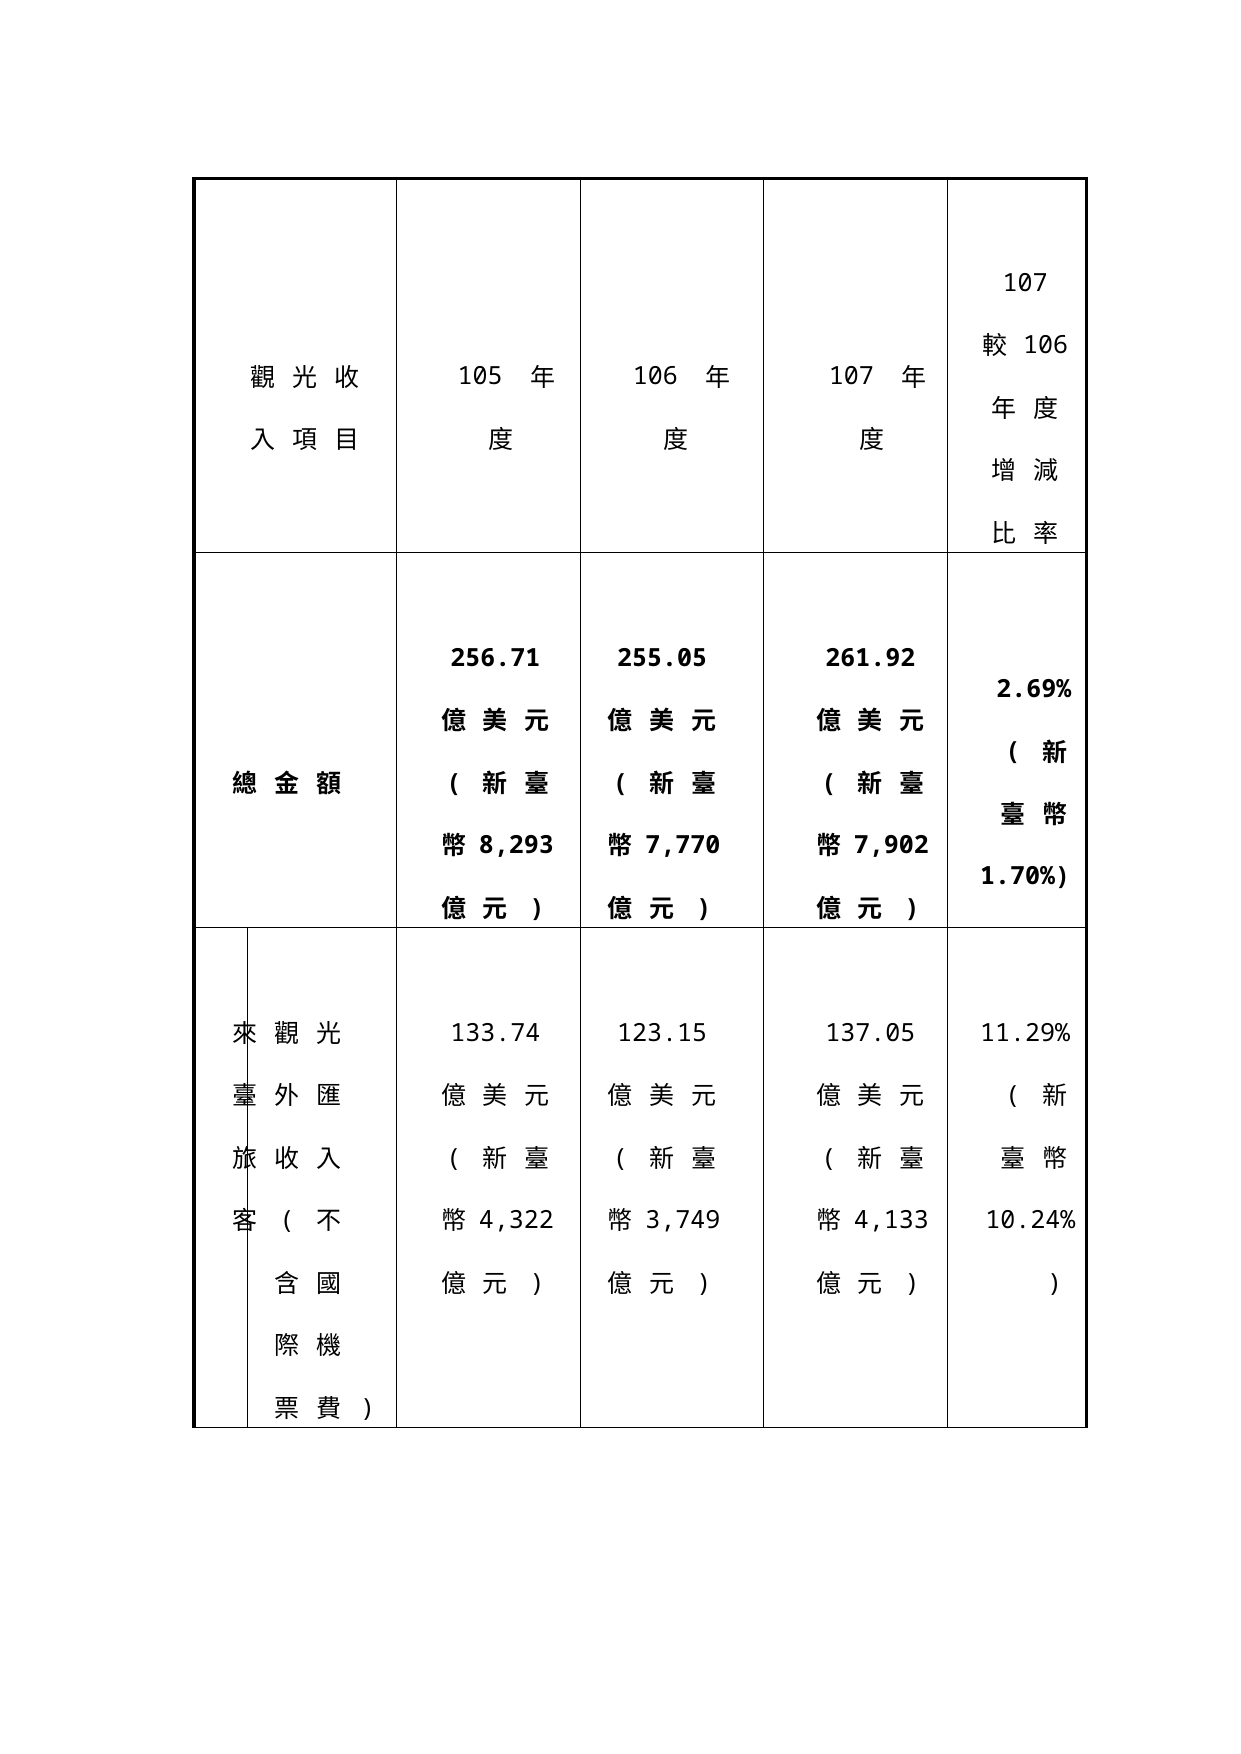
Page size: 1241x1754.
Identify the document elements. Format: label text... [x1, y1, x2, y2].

table_cell 261.92億美元(新臺幣7,902億元) [764, 553, 947, 927]
table_cell 2.69% (新臺幣1.70%) [948, 553, 1085, 927]
table_cell 255.05億美元(新臺幣7,770億元) [581, 553, 763, 927]
table_cell 137.05億美元(新臺幣4,133億元) [764, 928, 947, 1427]
table_cell 總金額 [196, 553, 396, 927]
table_cell 11.29% (新臺幣10.24%) [948, 928, 1085, 1427]
table_cell 256.71億美元(新臺幣8,293億元) [397, 553, 580, 927]
table_header 107較106年度增減比率 [948, 180, 1085, 552]
table_header 106年度 [581, 180, 763, 552]
table_cell 觀光外匯收入(不含國際機票費) [248, 928, 396, 1427]
table_header 觀光收入項目 [196, 180, 396, 552]
table_cell 123.15億美元(新臺幣3,749億元) [581, 928, 763, 1427]
table_header 107年度 [764, 180, 947, 552]
table_cell 133.74億美元(新臺幣4,322億元) [397, 928, 580, 1427]
table_header 105年度 [397, 180, 580, 552]
table_cell 來臺旅客 [196, 928, 247, 1427]
